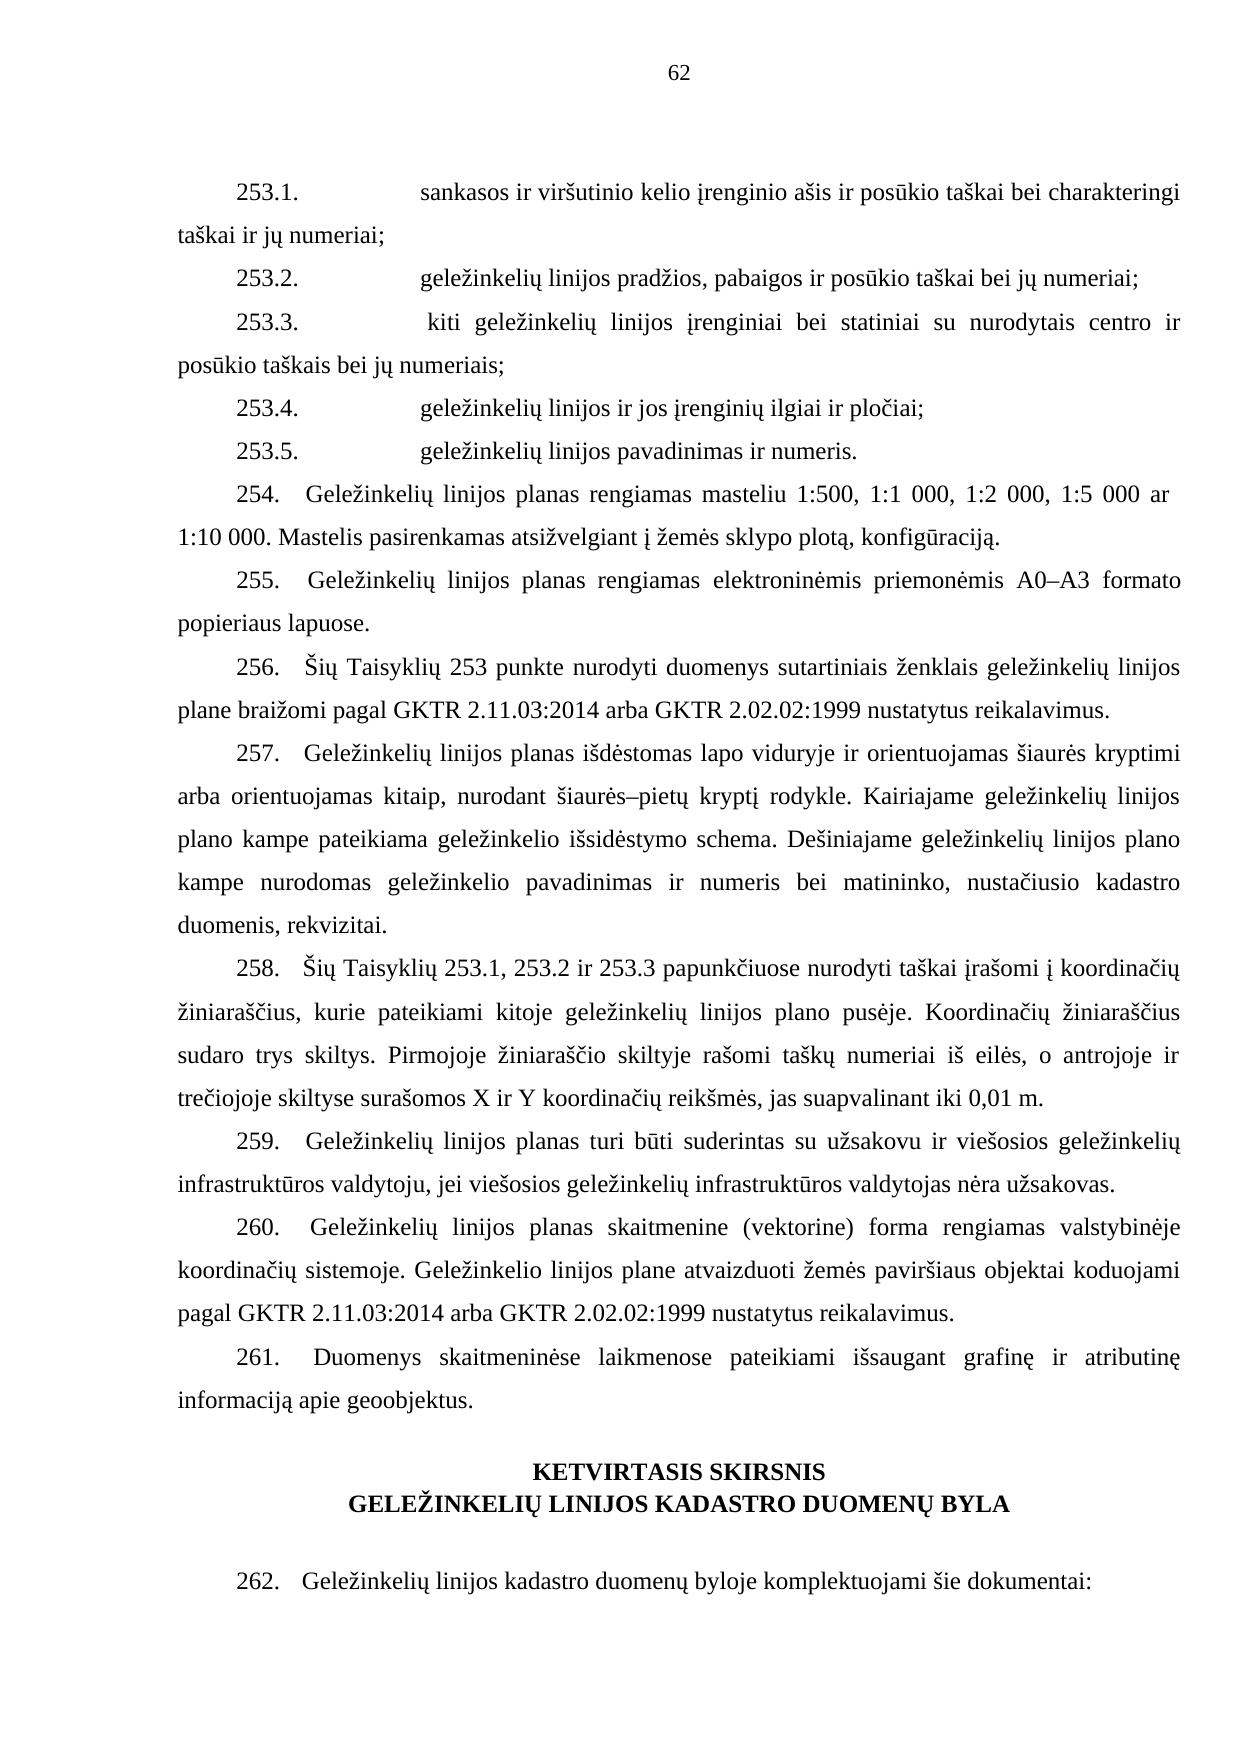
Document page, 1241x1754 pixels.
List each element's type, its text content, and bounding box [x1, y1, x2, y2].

text 254. Geležinkelių linijos planas rengiamas masteliu 1:500, 1:1 000, 1:2 000, 1:5 000 ar 1:10 000. Mastelis pasirenkamas atsižvelgiant į žemės sklypo plotą, konfigūraciją. [177, 479, 1181, 551]
text 257. Geležinkelių linijos planas išdėstomas lapo viduryje ir orientuojamas šiaurės kryptimi arba orientuojamas kitaip, nurodant šiaurės–pietų kryptį rodykle. Kairiajame geležinkelių linijos plano kampe pateikiama geležinkelio išsidėstymo schema. Dešiniajame geležinkelių linijos plano kampe nurodomas geležinkelio pavadinimas ir numeris bei matininko, nustačiusio kadastro duomenis, rekvizitai. [177, 738, 1181, 939]
text 253.3. kiti geležinkelių linijos įrenginiai bei statiniai su nurodytais centro ir posūkio taškais bei jų numeriais; [177, 307, 1181, 378]
text GELEŽINKELIŲ LINIJOS KADASTRO DUOMENŲ BYLA [177, 1489, 1181, 1518]
text 253.2. geležinkelių linijos pradžios, pabaigos ir posūkio taškai bei jų numeriai; [177, 263, 1181, 292]
text 253.5. geležinkelių linijos pavadinimas ir numeris. [177, 436, 1181, 465]
text 262. Geležinkelių linijos kadastro duomenų byloje komplektuojami šie dokumentai: [177, 1566, 1181, 1594]
text 258. Šių Taisyklių 253.1, 253.2 ir 253.3 papunkčiuose nurodyti taškai įrašomi į koordinačių žiniaraščius, kurie pateikiami kitoje geležinkelių linijos plano pusėje. Koordinačių žiniaraščius sudaro trys skiltys. Pirmojoje žiniaraščio skiltyje rašomi taškų numeriai iš eilės, o antrojoje ir trečiojoje skiltyse surašomos X ir Y koordinačių reikšmės, jas suapvalinant iki 0,01 m. [177, 953, 1181, 1112]
text 255. Geležinkelių linijos planas rengiamas elektroninėmis priemonėmis A0–A3 formato popieriaus lapuose. [177, 565, 1181, 637]
text KETVIRTASIS SKIRSNIS [177, 1457, 1181, 1485]
text 261. Duomenys skaitmeninėse laikmenose pateikiami išsaugant grafinę ir atributinę informaciją apie geoobjektus. [177, 1342, 1181, 1413]
text 256. Šių Taisyklių 253 punkte nurodyti duomenys sutartiniais ženklais geležinkelių linijos plane braižomi pagal GKTR 2.11.03:2014 arba GKTR 2.02.02:1999 nustatytus reikalavimus. [177, 652, 1181, 723]
text 259. Geležinkelių linijos planas turi būti suderintas su užsakovu ir viešosios geležinkelių infrastruktūros valdytoju, jei viešosios geležinkelių infrastruktūros valdytojas nėra užsakovas. [177, 1126, 1181, 1198]
text 260. Geležinkelių linijos planas skaitmenine (vektorine) forma rengiamas valstybinėje koordinačių sistemoje. Geležinkelio linijos plane atvaizduoti žemės paviršiaus objektai koduojami pagal GKTR 2.11.03:2014 arba GKTR 2.02.02:1999 nustatytus reikalavimus. [177, 1212, 1181, 1327]
text 253.4. geležinkelių linijos ir jos įrenginių ilgiai ir pločiai; [177, 393, 1181, 422]
text 253.1. sankasos ir viršutinio kelio įrenginio ašis ir posūkio taškai bei charakteringi taškai ir jų numeriai; [177, 177, 1181, 249]
